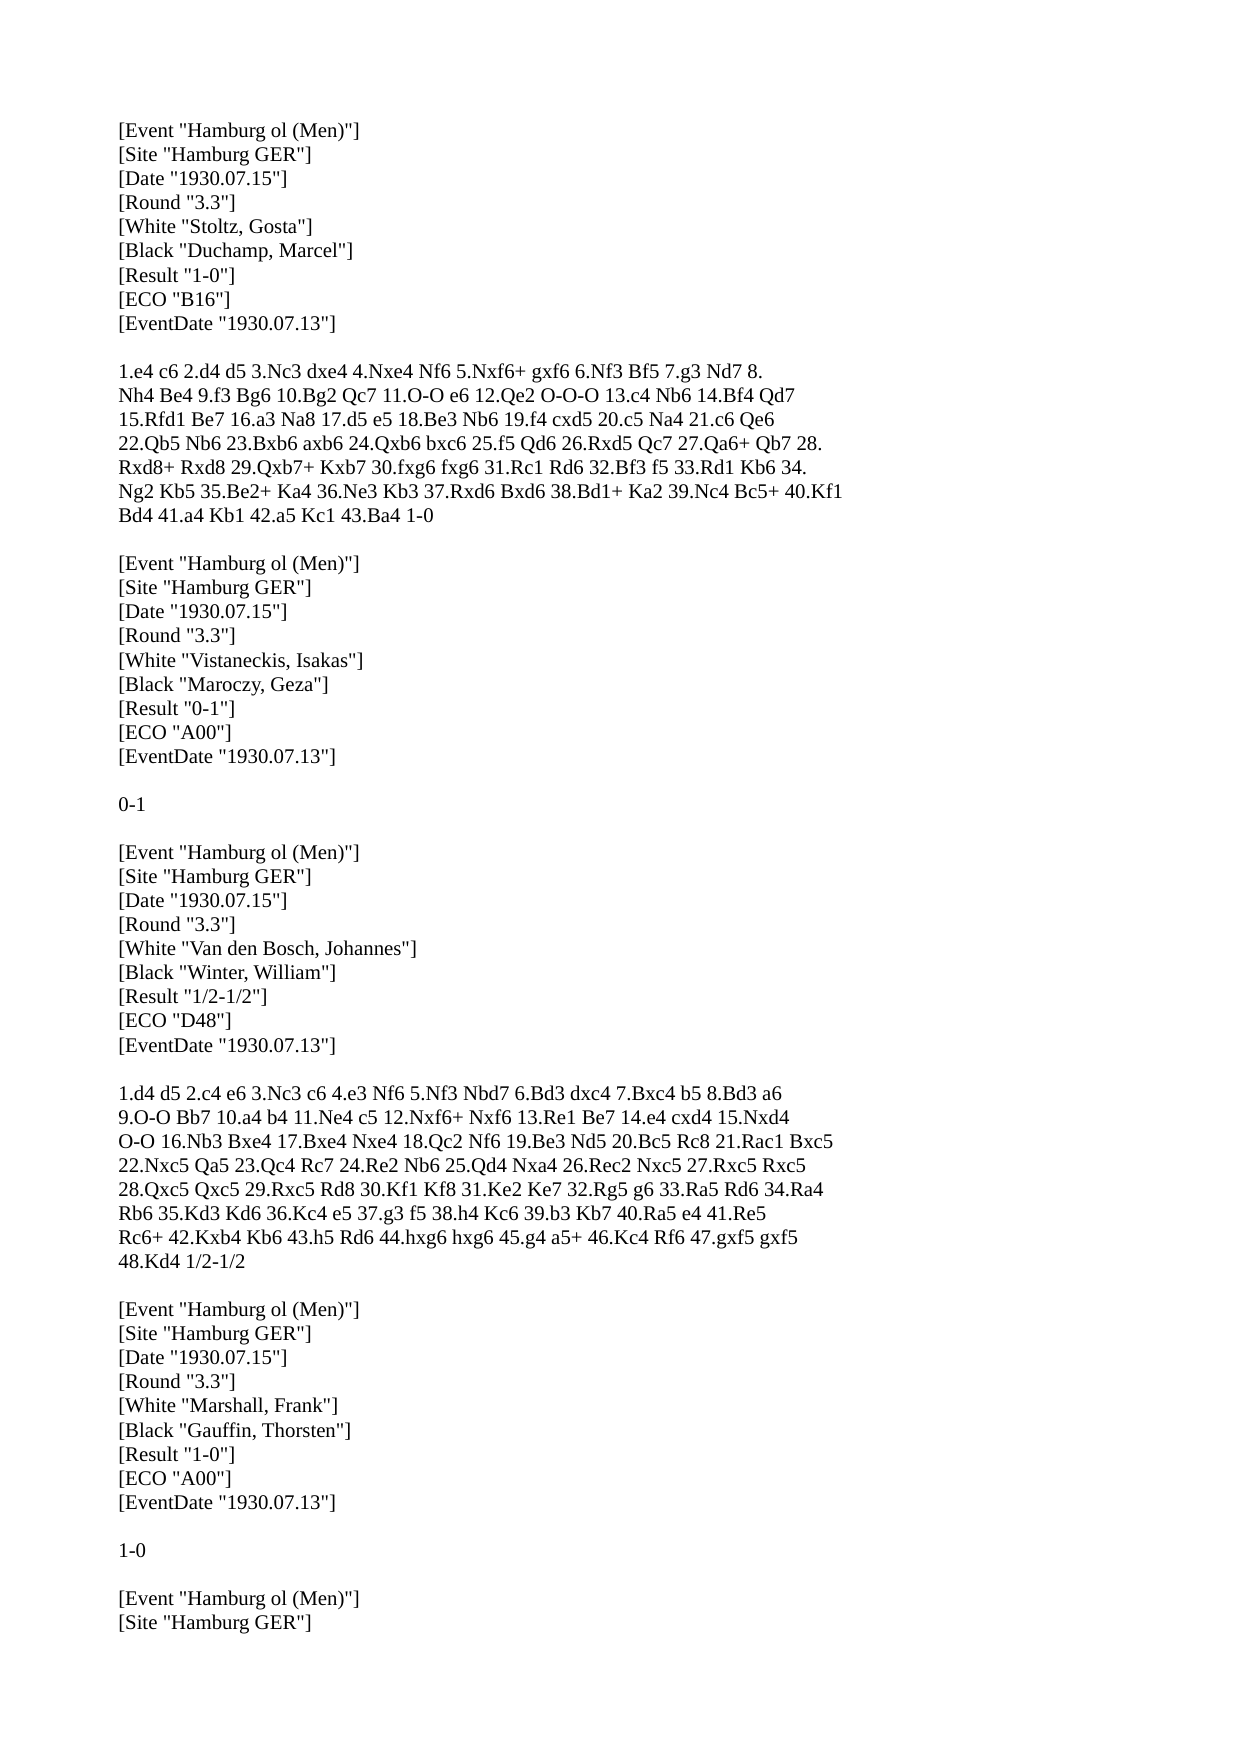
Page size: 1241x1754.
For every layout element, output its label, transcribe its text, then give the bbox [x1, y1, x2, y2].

text [Site "Hamburg GER"] [118, 1321, 1122, 1345]
text [EventDate "1930.07.13"] [118, 744, 1122, 768]
text Rxd8+ Rxd8 29.Qxb7+ Kxb7 30.fxg6 fxg6 31.Rc1 Rd6 32.Bf3 f5 33.Rd1 Kb6 34. [118, 455, 1122, 479]
text [Date "1930.07.15"] [118, 599, 1122, 623]
text [EventDate "1930.07.13"] [118, 1032, 1122, 1057]
text 22.Nxc5 Qa5 23.Qc4 Rc7 24.Re2 Nb6 25.Qd4 Nxa4 26.Rec2 Nxc5 27.Rxc5 Rxc5 [118, 1153, 1122, 1177]
text Rb6 35.Kd3 Kd6 36.Kc4 e5 37.g3 f5 38.h4 Kc6 39.b3 Kb7 40.Ra5 e4 41.Re5 [118, 1201, 1122, 1225]
text [White "Marshall, Frank"] [118, 1393, 1122, 1417]
text [Black "Duchamp, Marcel"] [118, 238, 1122, 262]
text [Date "1930.07.15"] [118, 166, 1122, 190]
text 15.Rfd1 Be7 16.a3 Na8 17.d5 e5 18.Be3 Nb6 19.f4 cxd5 20.c5 Na4 21.c6 Qe6 [118, 407, 1122, 431]
text Bd4 41.a4 Kb1 42.a5 Kc1 43.Ba4 1-0 [118, 503, 1122, 527]
text [EventDate "1930.07.13"] [118, 311, 1122, 335]
text [White "Van den Bosch, Johannes"] [118, 936, 1122, 960]
text 22.Qb5 Nb6 23.Bxb6 axb6 24.Qxb6 bxc6 25.f5 Qd6 26.Rxd5 Qc7 27.Qa6+ Qb7 28. [118, 431, 1122, 455]
text [ECO "D48"] [118, 1008, 1122, 1032]
text [Result "0-1"] [118, 696, 1122, 720]
text 48.Kd4 1/2-1/2 [118, 1249, 1122, 1273]
text [Event "Hamburg ol (Men)"] [118, 551, 1122, 575]
text Rc6+ 42.Kxb4 Kb6 43.h5 Rd6 44.hxg6 hxg6 45.g4 a5+ 46.Kc4 Rf6 47.gxf5 gxf5 [118, 1225, 1122, 1249]
text [Black "Winter, William"] [118, 960, 1122, 984]
text [White "Stoltz, Gosta"] [118, 214, 1122, 238]
text [ECO "A00"] [118, 720, 1122, 744]
text [ECO "B16"] [118, 287, 1122, 311]
text Nh4 Be4 9.f3 Bg6 10.Bg2 Qc7 11.O-O e6 12.Qe2 O-O-O 13.c4 Nb6 14.Bf4 Qd7 [118, 383, 1122, 407]
text [Black "Gauffin, Thorsten"] [118, 1417, 1122, 1442]
text [Site "Hamburg GER"] [118, 575, 1122, 599]
text [Black "Maroczy, Geza"] [118, 672, 1122, 696]
text [Event "Hamburg ol (Men)"] [118, 118, 1122, 142]
text [White "Vistaneckis, Isakas"] [118, 647, 1122, 672]
text [Result "1-0"] [118, 262, 1122, 287]
text [Event "Hamburg ol (Men)"] [118, 1586, 1122, 1610]
text [Round "3.3"] [118, 623, 1122, 647]
text [Round "3.3"] [118, 190, 1122, 214]
text [Date "1930.07.15"] [118, 888, 1122, 912]
text [Result "1-0"] [118, 1442, 1122, 1466]
text 1.e4 c6 2.d4 d5 3.Nc3 dxe4 4.Nxe4 Nf6 5.Nxf6+ gxf6 6.Nf3 Bf5 7.g3 Nd7 8. [118, 359, 1122, 383]
text 9.O-O Bb7 10.a4 b4 11.Ne4 c5 12.Nxf6+ Nxf6 13.Re1 Be7 14.e4 cxd4 15.Nxd4 [118, 1105, 1122, 1129]
text [Site "Hamburg GER"] [118, 142, 1122, 166]
text [Event "Hamburg ol (Men)"] [118, 1297, 1122, 1321]
text [Site "Hamburg GER"] [118, 1610, 1122, 1634]
text O-O 16.Nb3 Bxe4 17.Bxe4 Nxe4 18.Qc2 Nf6 19.Be3 Nd5 20.Bc5 Rc8 21.Rac1 Bxc5 [118, 1129, 1122, 1153]
text 28.Qxc5 Qxc5 29.Rxc5 Rd8 30.Kf1 Kf8 31.Ke2 Ke7 32.Rg5 g6 33.Ra5 Rd6 34.Ra4 [118, 1177, 1122, 1201]
text 1-0 [118, 1538, 1122, 1562]
text [Result "1/2-1/2"] [118, 984, 1122, 1008]
text 0-1 [118, 792, 1122, 816]
text [Event "Hamburg ol (Men)"] [118, 840, 1122, 864]
text Ng2 Kb5 35.Be2+ Ka4 36.Ne3 Kb3 37.Rxd6 Bxd6 38.Bd1+ Ka2 39.Nc4 Bc5+ 40.Kf1 [118, 479, 1122, 503]
text [ECO "A00"] [118, 1466, 1122, 1490]
text [EventDate "1930.07.13"] [118, 1490, 1122, 1514]
text [Date "1930.07.15"] [118, 1345, 1122, 1369]
text [Round "3.3"] [118, 1369, 1122, 1393]
text [Site "Hamburg GER"] [118, 864, 1122, 888]
text [Round "3.3"] [118, 912, 1122, 936]
text 1.d4 d5 2.c4 e6 3.Nc3 c6 4.e3 Nf6 5.Nf3 Nbd7 6.Bd3 dxc4 7.Bxc4 b5 8.Bd3 a6 [118, 1081, 1122, 1105]
